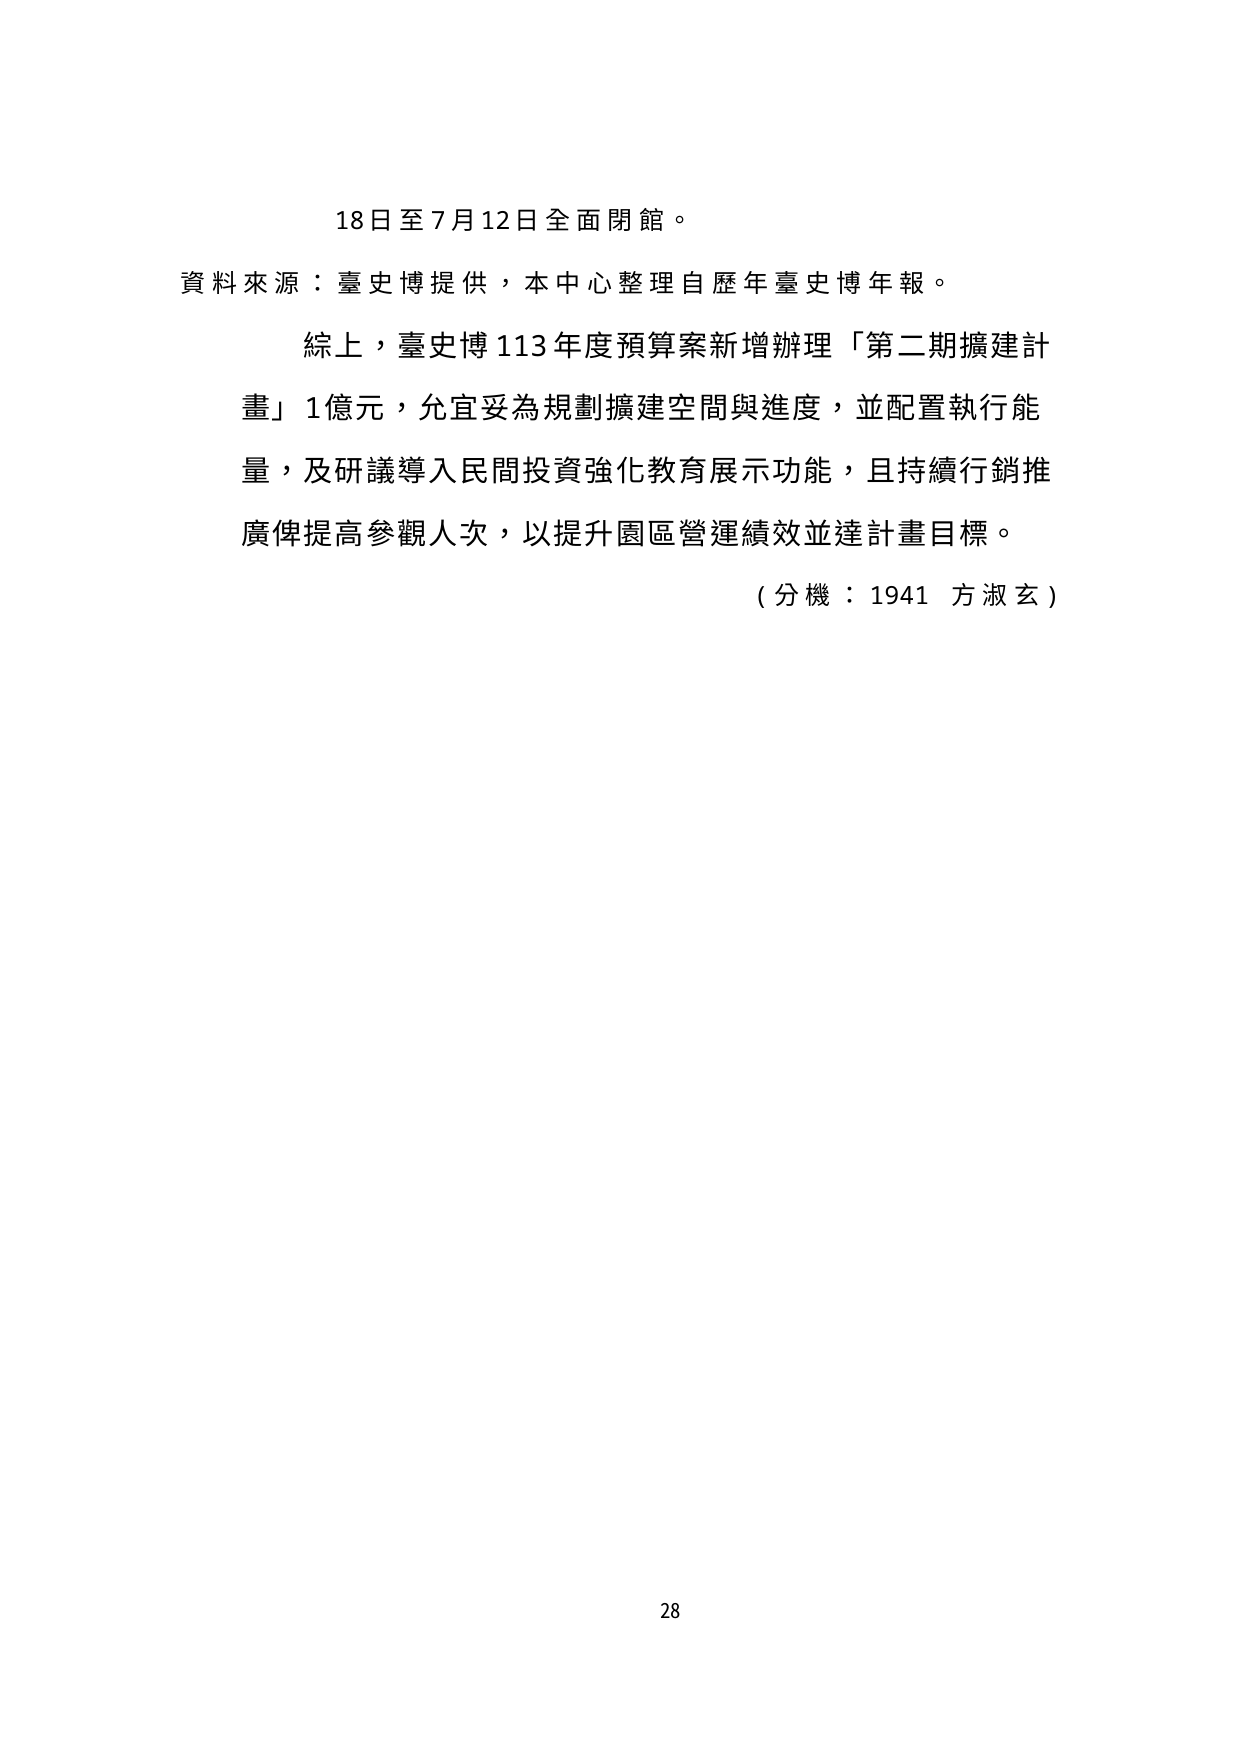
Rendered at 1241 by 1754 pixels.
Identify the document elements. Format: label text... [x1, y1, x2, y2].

text 資料來源：臺史博提供，本中心整理自歷年臺史博年報。 [177, 240, 1063, 302]
text 18日至7月12日全面閉館。 [303, 177, 1063, 240]
text 綜上，臺史博113年度預算案新增辦理「第二期擴建計畫」1億元，允宜妥為規劃擴建空間與進度，並配置執行能量，及研議導入民間投資強化教育展示功能，且持續行銷推廣俾提高參觀人次，以提升園區營運績效並達計畫目標。 [236, 302, 1063, 552]
text (分機：1941 方淑玄) [177, 552, 1063, 615]
